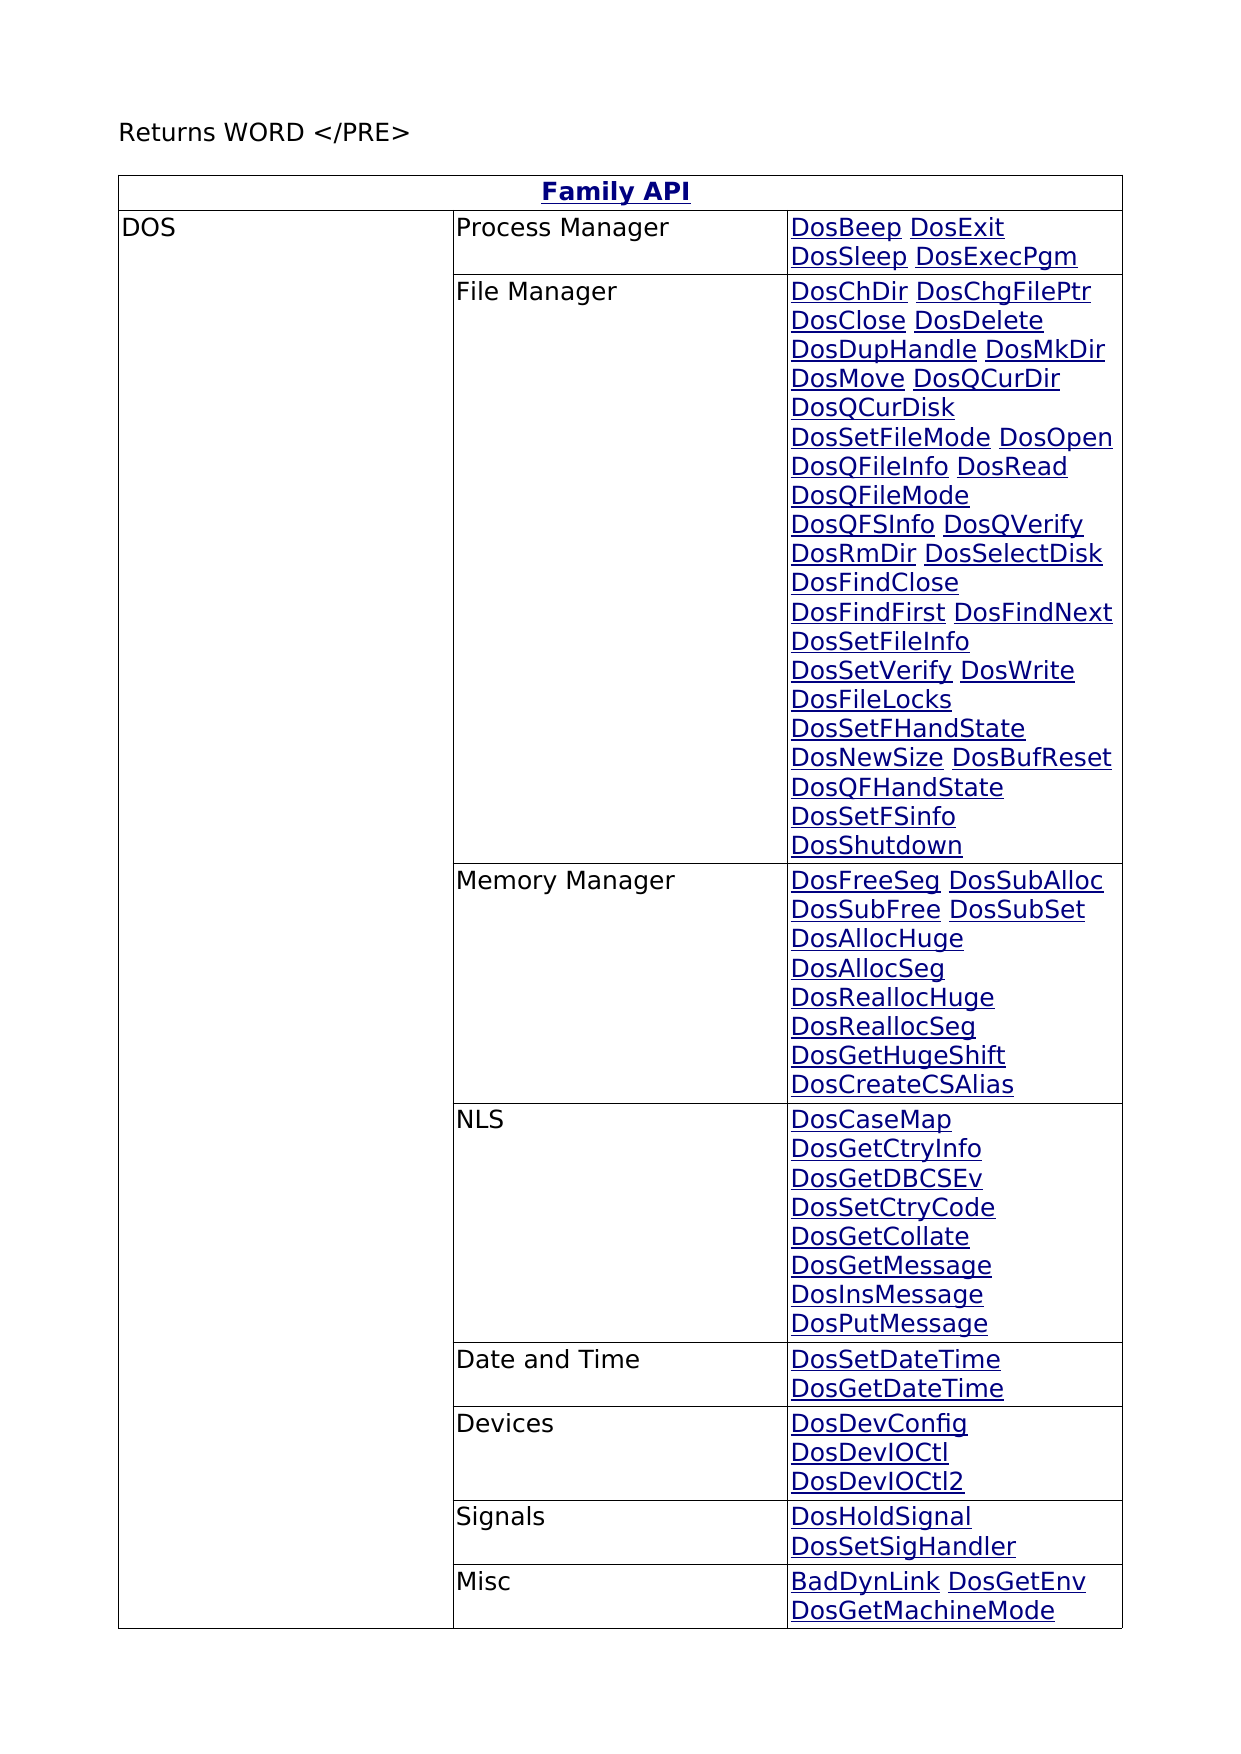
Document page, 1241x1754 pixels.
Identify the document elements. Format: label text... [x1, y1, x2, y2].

table_cell Process Manager [454, 211, 787, 274]
table_cell Signals [454, 1501, 787, 1564]
text Returns WORD </PRE> [118, 118, 1122, 147]
table_cell DosChDir DosChgFilePtr DosClose DosDelete DosDupHandle DosMkDir DosMove DosQCurDir DosQCurDisk DosSetFileMode DosOpen DosQFileInfo DosRead DosQFileMode DosQFSInfo DosQVerify DosRmDir DosSelectDisk DosFindClose DosFindFirst DosFindNext DosSetFileInfo DosSetVerify DosWrite DosFileLocks DosSetFHandState DosNewSize DosBufReset DosQFHandState DosSetFSinfo DosShutdown [788, 275, 1122, 863]
table_cell Date and Time [454, 1343, 787, 1406]
table_cell DosSetDateTime DosGetDateTime [788, 1343, 1122, 1406]
table_cell DosFreeSeg DosSubAlloc DosSubFree DosSubSet DosAllocHuge DosAllocSeg DosReallocHuge DosReallocSeg DosGetHugeShift DosCreateCSAlias [788, 864, 1122, 1102]
table_cell NLS [454, 1104, 787, 1342]
table_cell BadDynLink DosGetEnv DosGetMachineMode [788, 1565, 1122, 1628]
table_cell Memory Manager [454, 864, 787, 1102]
table_cell DosDevConfig DosDevIOCtl DosDevIOCtl2 [788, 1407, 1122, 1499]
table_cell File Manager [454, 275, 787, 863]
table_cell DosHoldSignal DosSetSigHandler [788, 1501, 1122, 1564]
table_cell DosCaseMap DosGetCtryInfo DosGetDBCSEv DosSetCtryCode DosGetCollate DosGetMessage DosInsMessage DosPutMessage [788, 1104, 1122, 1342]
table_cell DOS [119, 211, 453, 1628]
table_cell Misc [454, 1565, 787, 1628]
table_cell DosBeep DosExit DosSleep DosExecPgm [788, 211, 1122, 274]
table_header Family API [119, 176, 1122, 210]
table_cell Devices [454, 1407, 787, 1499]
